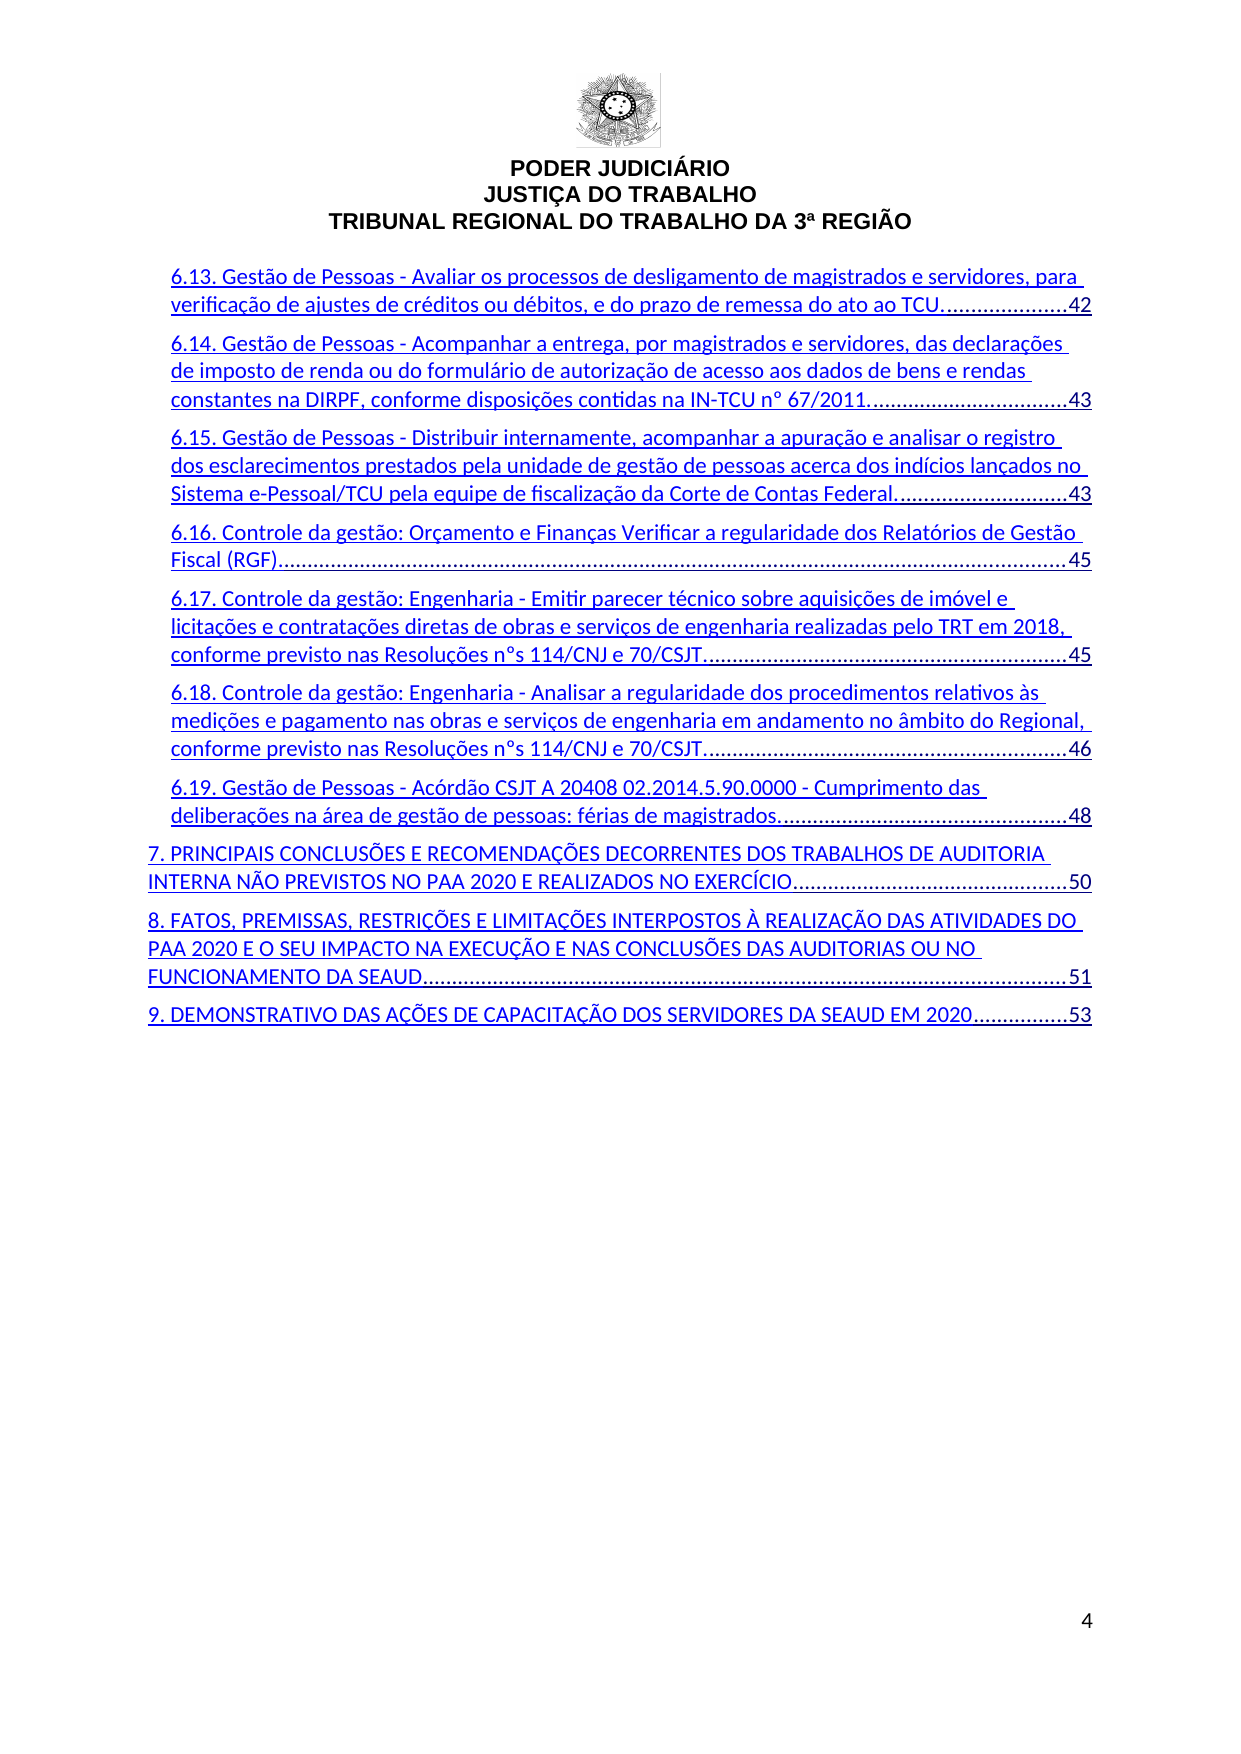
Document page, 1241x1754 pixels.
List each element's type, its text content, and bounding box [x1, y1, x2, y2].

text 6.16. Controle da gestão: Orçamento e Finanças Verificar a regularidade dos Relatórios de Gestão Fiscal (RGF). 45 [171, 518, 1092, 570]
text 6.18. Controle da gestão: Engenharia - Analisar a regularidade dos procedimentos relativos às medições e pagamento nas obras e serviços de engenharia em andamento no âmbito do Regional, conforme previsto nas Resoluções nºs 114/CNJ e 70/CSJT. 46 [171, 678, 1092, 731]
text 6.15. Gestão de Pessoas - Distribuir internamente, acompanhar a apuração e analisar o registro dos esclarecimentos prestados pela unidade de gestão de pessoas acerca dos indícios lançados no Sistema e-Pessoal/TCU pela equipe de fiscalização da Corte de Contas Federal. 43 [171, 423, 1092, 503]
text 6.18. Controle da gestão: Engenharia - Analisar a regularidade dos procedimentos relativos às medições e pagamento nas obras e serviços de engenharia em andamento no âmbito do Regional, conforme previsto nas Resoluções nºs 114/CNJ e 70/CSJT. 46 [171, 732, 1092, 759]
text 6.17. Controle da gestão: Engenharia - Emitir parecer técnico sobre aquisições de imóvel e licitações e contratações diretas de obras e serviços de engenharia realizadas pelo TRT em 2018, conforme previsto nas Resoluções nºs 114/CNJ e 70/CSJT. 45 [171, 584, 1092, 664]
text 7. PRINCIPAIS CONCLUSÕES E RECOMENDAÇÕES DECORRENTES DOS TRABALHOS DE AUDITORIA INTERNA NÃO PREVISTOS NO PAA 2020 E REALIZADOS NO EXERCÍCIO 50 [148, 839, 1092, 892]
text 6.19. Gestão de Pessoas - Acórdão CSJT A 20408 02.2014.5.90.0000 - Cumprimento das deliberações na área de gestão de pessoas: férias de magistrados. 48 [171, 773, 1092, 825]
text 8. FATOS, PREMISSAS, RESTRIÇÕES E LIMITAÇÕES INTERPOSTOS À REALIZAÇÃO DAS ATIVIDADES DO PAA 2020 E O SEU IMPACTO NA EXECUÇÃO E NAS CONCLUSÕES DAS AUDITORIAS OU NO FUNCIONAMENTO DA SEAUD 51 [148, 906, 1092, 986]
text 6.14. Gestão de Pessoas - Acompanhar a entrega, por magistrados e servidores, das declarações de imposto de renda ou do formulário de autorização de acesso aos dados de bens e rendas constantes na DIRPF, conforme disposições contidas na IN-TCU nº 67/2011. 43 [171, 329, 1092, 409]
text 9. DEMONSTRATIVO DAS AÇÕES DE CAPACITAÇÃO DOS SERVIDORES DA SEAUD EM 2020 53 [148, 1000, 1092, 1024]
text 6.13. Gestão de Pessoas - Avaliar os processos de desligamento de magistrados e servidores, para verificação de ajustes de créditos ou débitos, e do prazo de remessa do ato ao TCU. 42 [171, 262, 1092, 314]
